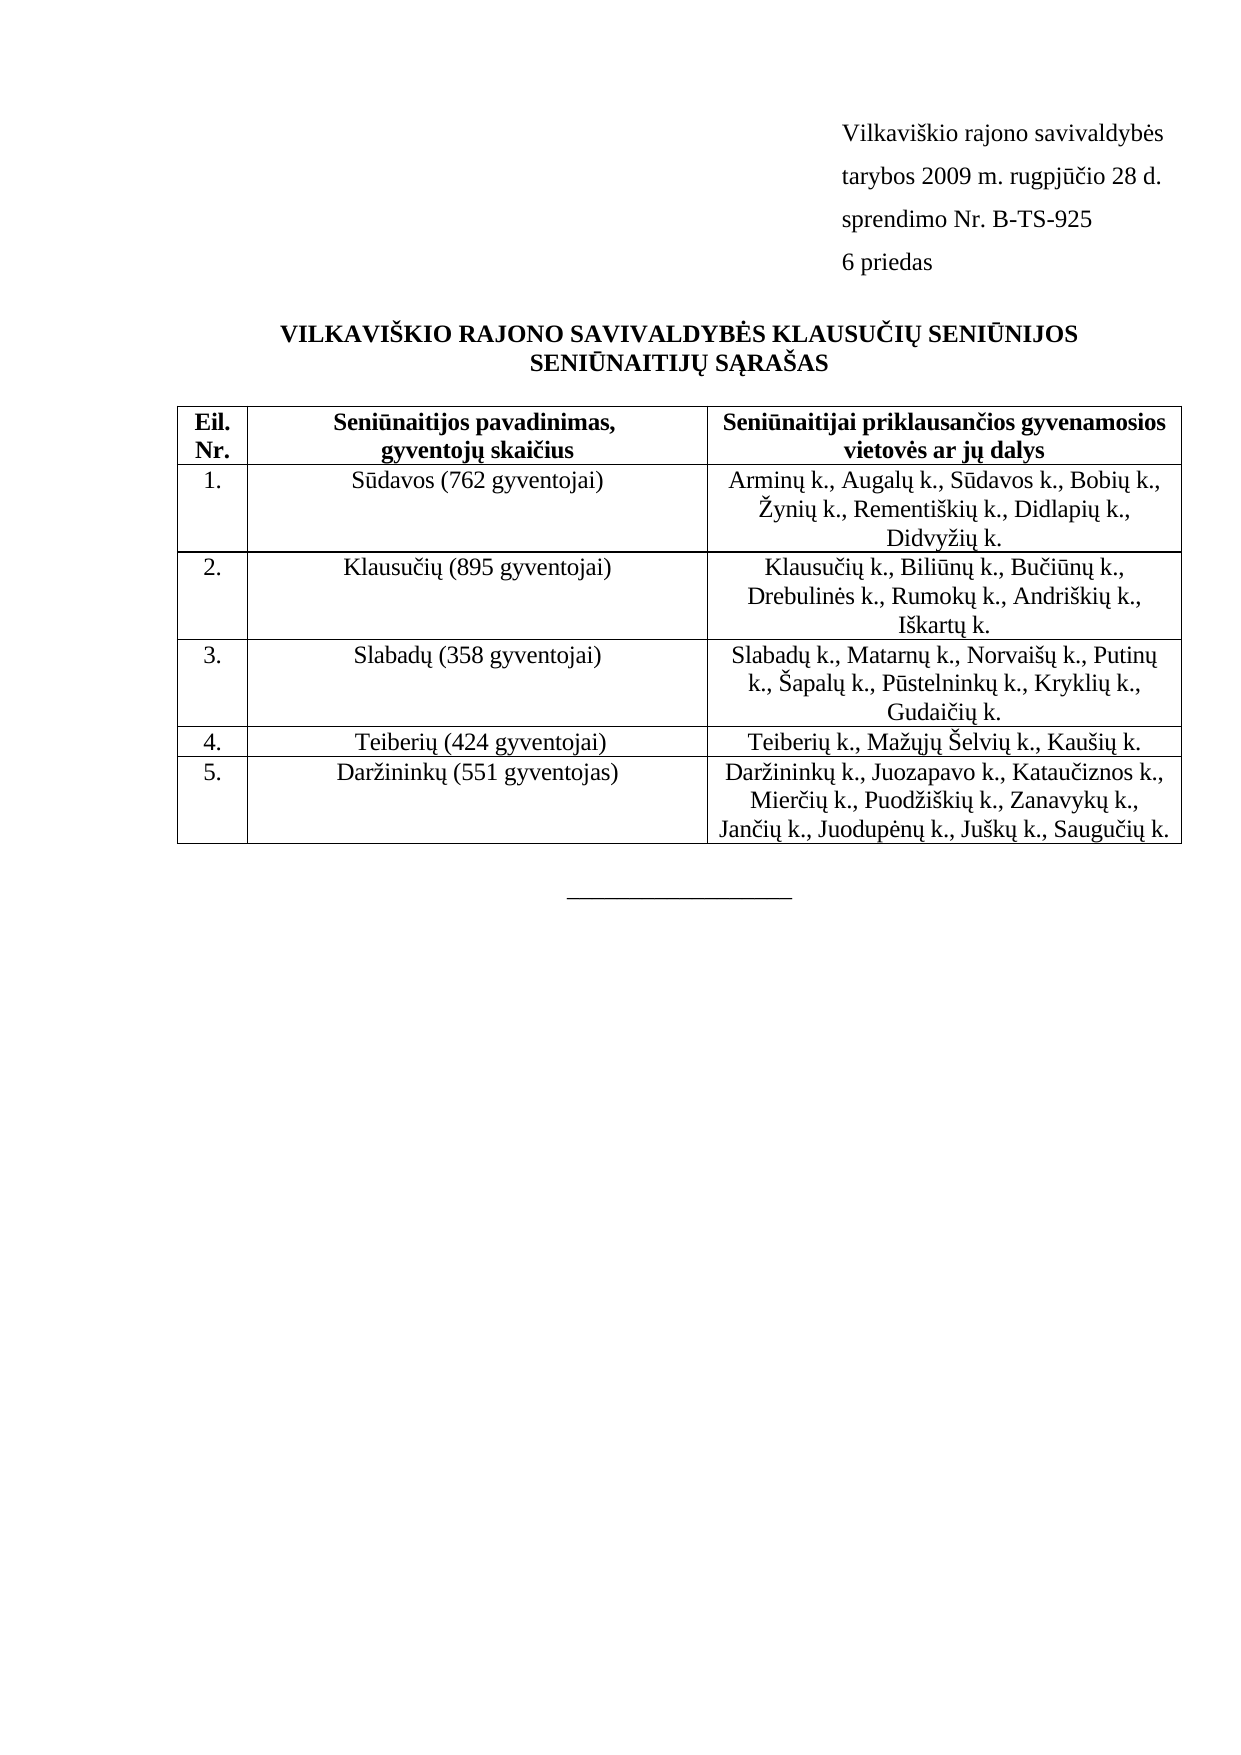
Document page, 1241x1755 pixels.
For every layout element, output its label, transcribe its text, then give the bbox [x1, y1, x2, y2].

table_header Eil. Nr. [178, 407, 247, 464]
table_cell 1. [178, 465, 247, 551]
table_cell 5. [178, 757, 247, 843]
table_header Seniūnaitijai priklausančios gyvenamosios vietovės ar jų dalys [708, 407, 1181, 464]
text SENIŪNAITIJŲ SĄRAŠAS [177, 348, 1181, 377]
text tarybos 2009 m. rugpjūčio 28 d. [177, 161, 1181, 190]
table_cell Slabadų k., Matarnų k., Norvaišų k., Putinų k., Šapalų k., Pūstelninkų k., Kryklių k., Gudaičių k. [708, 640, 1181, 726]
table_cell Daržininkų k., Juozapavo k., Kataučiznos k., Mierčių k., Puodžiškių k., Zanavykų k., Jančių k., Juodupėnų k., Juškų k., Saugučių k. [708, 757, 1181, 843]
table_cell Klausučių k., Biliūnų k., Bučiūnų k., Drebulinės k., Rumokų k., Andriškių k., Iškartų k. [708, 553, 1181, 639]
table_cell Klausučių (895 gyventojai) [248, 553, 707, 639]
table_cell 2. [178, 553, 247, 639]
text VILKAVIŠKIO RAJONO SAVIVALDYBĖS KLAUSUČIŲ SENIŪNIJOS [177, 319, 1181, 348]
table_cell 3. [178, 640, 247, 726]
text sprendimo Nr. B-TS-925 [177, 204, 1181, 233]
text 6 priedas [177, 247, 1181, 276]
table_cell Arminų k., Augalų k., Sūdavos k., Bobių k., Žynių k., Rementiškių k., Didlapių k., Didvyžių k. [708, 465, 1181, 551]
text Vilkaviškio rajono savivaldybės [177, 118, 1181, 147]
table_cell 4. [178, 727, 247, 756]
table_cell Sūdavos (762 gyventojai) [248, 465, 707, 551]
table_header Seniūnaitijos pavadinimas, gyventojų skaičius [248, 407, 707, 464]
table_cell Slabadų (358 gyventojai) [248, 640, 707, 726]
table_cell Teiberių k., Mažųjų Šelvių k., Kaušių k. [708, 727, 1181, 756]
table_cell Daržininkų (551 gyventojas) [248, 757, 707, 843]
text __________________ [177, 873, 1181, 902]
table_cell Teiberių (424 gyventojai) [248, 727, 707, 756]
